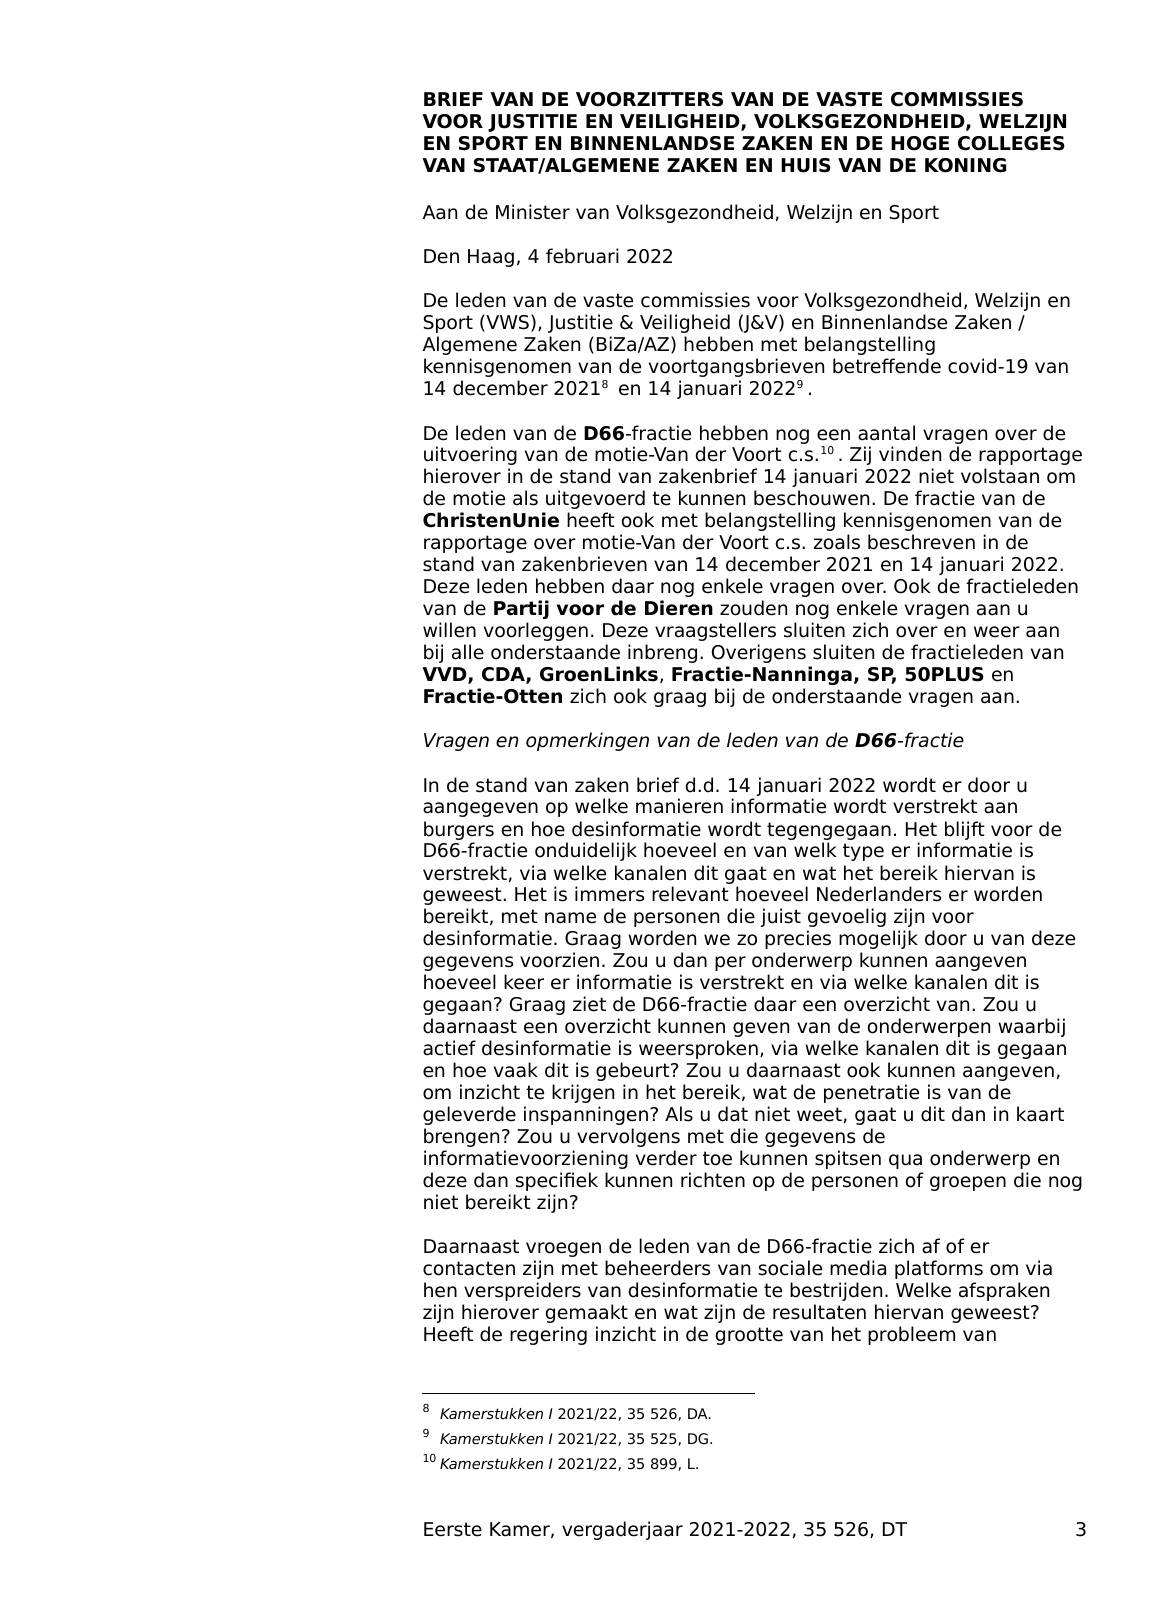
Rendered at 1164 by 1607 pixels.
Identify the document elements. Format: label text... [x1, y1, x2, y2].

text Kamerstukken I 2021/22, 35 526, DA. [422, 1402, 1087, 1424]
text In de stand van zaken brief d.d. 14 januari 2022 wordt er door u aangegeven op welke manieren informatie wordt verstrekt aan burgers en hoe desinformatie wordt tegengegaan. Het blijft voor de D66-fractie onduidelijk hoeveel en van welk type er informatie is verstrekt, via welke kanalen dit gaat en wat het bereik hiervan is geweest. Het is immers relevant hoeveel Nederlanders er worden bereikt, met name de personen die juist gevoelig zijn voor desinformatie. Graag worden we zo precies mogelijk door u van deze gegevens voorzien. Zou u dan per onderwerp kunnen aangeven hoeveel keer er informatie is verstrekt en via welke kanalen dit is gegaan? Graag ziet de D66-fractie daar een overzicht van. Zou u daarnaast een overzicht kunnen geven van de onderwerpen waarbij actief desinformatie is weersproken, via welke kanalen dit is gegaan en hoe vaak dit is gebeurt? Zou u daarnaast ook kunnen aangeven, om inzicht te krijgen in het bereik, wat de penetratie is van de geleverde inspanningen? Als u dat niet weet, gaat u dit dan in kaart brengen? Zou u vervolgens met die gegevens de informatievoorziening verder toe kunnen spitsen qua onderwerp en deze dan specifiek kunnen richten op de personen of groepen die nog niet bereikt zijn? [422, 774, 1087, 1214]
subtitle Vragen en opmerkingen van de leden van de D66-fractie [422, 730, 1087, 752]
subtitle BRIEF VAN DE VOORZITTERS VAN DE VASTE COMMISSIES VOOR JUSTITIE EN VEILIGHEID, VOLKSGEZONDHEID, WELZIJN EN SPORT EN BINNENLANDSE ZAKEN EN DE HOGE COLLEGES VAN STAAT/ALGEMENE ZAKEN EN HUIS VAN DE KONING [422, 89, 1087, 177]
text Aan de Minister van Volksgezondheid, Welzijn en Sport [422, 202, 1087, 224]
text Daarnaast vroegen de leden van de D66-fractie zich af of er contacten zijn met beheerders van sociale media platforms om via hen verspreiders van desinformatie te bestrijden. Welke afspraken zijn hierover gemaakt en wat zijn de resultaten hiervan geweest? Heeft de regering inzicht in de grootte van het probleem van [422, 1236, 1087, 1346]
text De leden van de vaste commissies voor Volksgezondheid, Welzijn en Sport (VWS), Justitie & Veiligheid (J&V) en Binnenlandse Zaken / Algemene Zaken (BiZa/AZ) hebben met belangstelling kennisgenomen van de voortgangsbrieven betreffende covid-19 van 14 december 2021 en 14 januari 2022. [422, 290, 1087, 400]
text Den Haag, 4 februari 2022 [422, 246, 1087, 268]
text De leden van de D66-fractie hebben nog een aantal vragen over de uitvoering van de motie-Van der Voort c.s.. Zij vinden de rapportage hierover in de stand van zakenbrief 14 januari 2022 niet volstaan om de motie als uitgevoerd te kunnen beschouwen. De fractie van de ChristenUnie heeft ook met belangstelling kennisgenomen van de rapportage over motie-Van der Voort c.s. zoals beschreven in de stand van zakenbrieven van 14 december 2021 en 14 januari 2022. Deze leden hebben daar nog enkele vragen over. Ook de fractieleden van de Partij voor de Dieren zouden nog enkele vragen aan u willen voorleggen. Deze vraagstellers sluiten zich over en weer aan bij alle onderstaande inbreng. Overigens sluiten de fractieleden van VVD, CDA, GroenLinks, Fractie-Nanninga, SP, 50PLUS en Fractie-Otten zich ook graag bij de onderstaande vragen aan. [422, 422, 1087, 708]
text Kamerstukken I 2021/22, 35 525, DG. [422, 1427, 1087, 1449]
text Kamerstukken I 2021/22, 35 899, L. [422, 1452, 1087, 1474]
